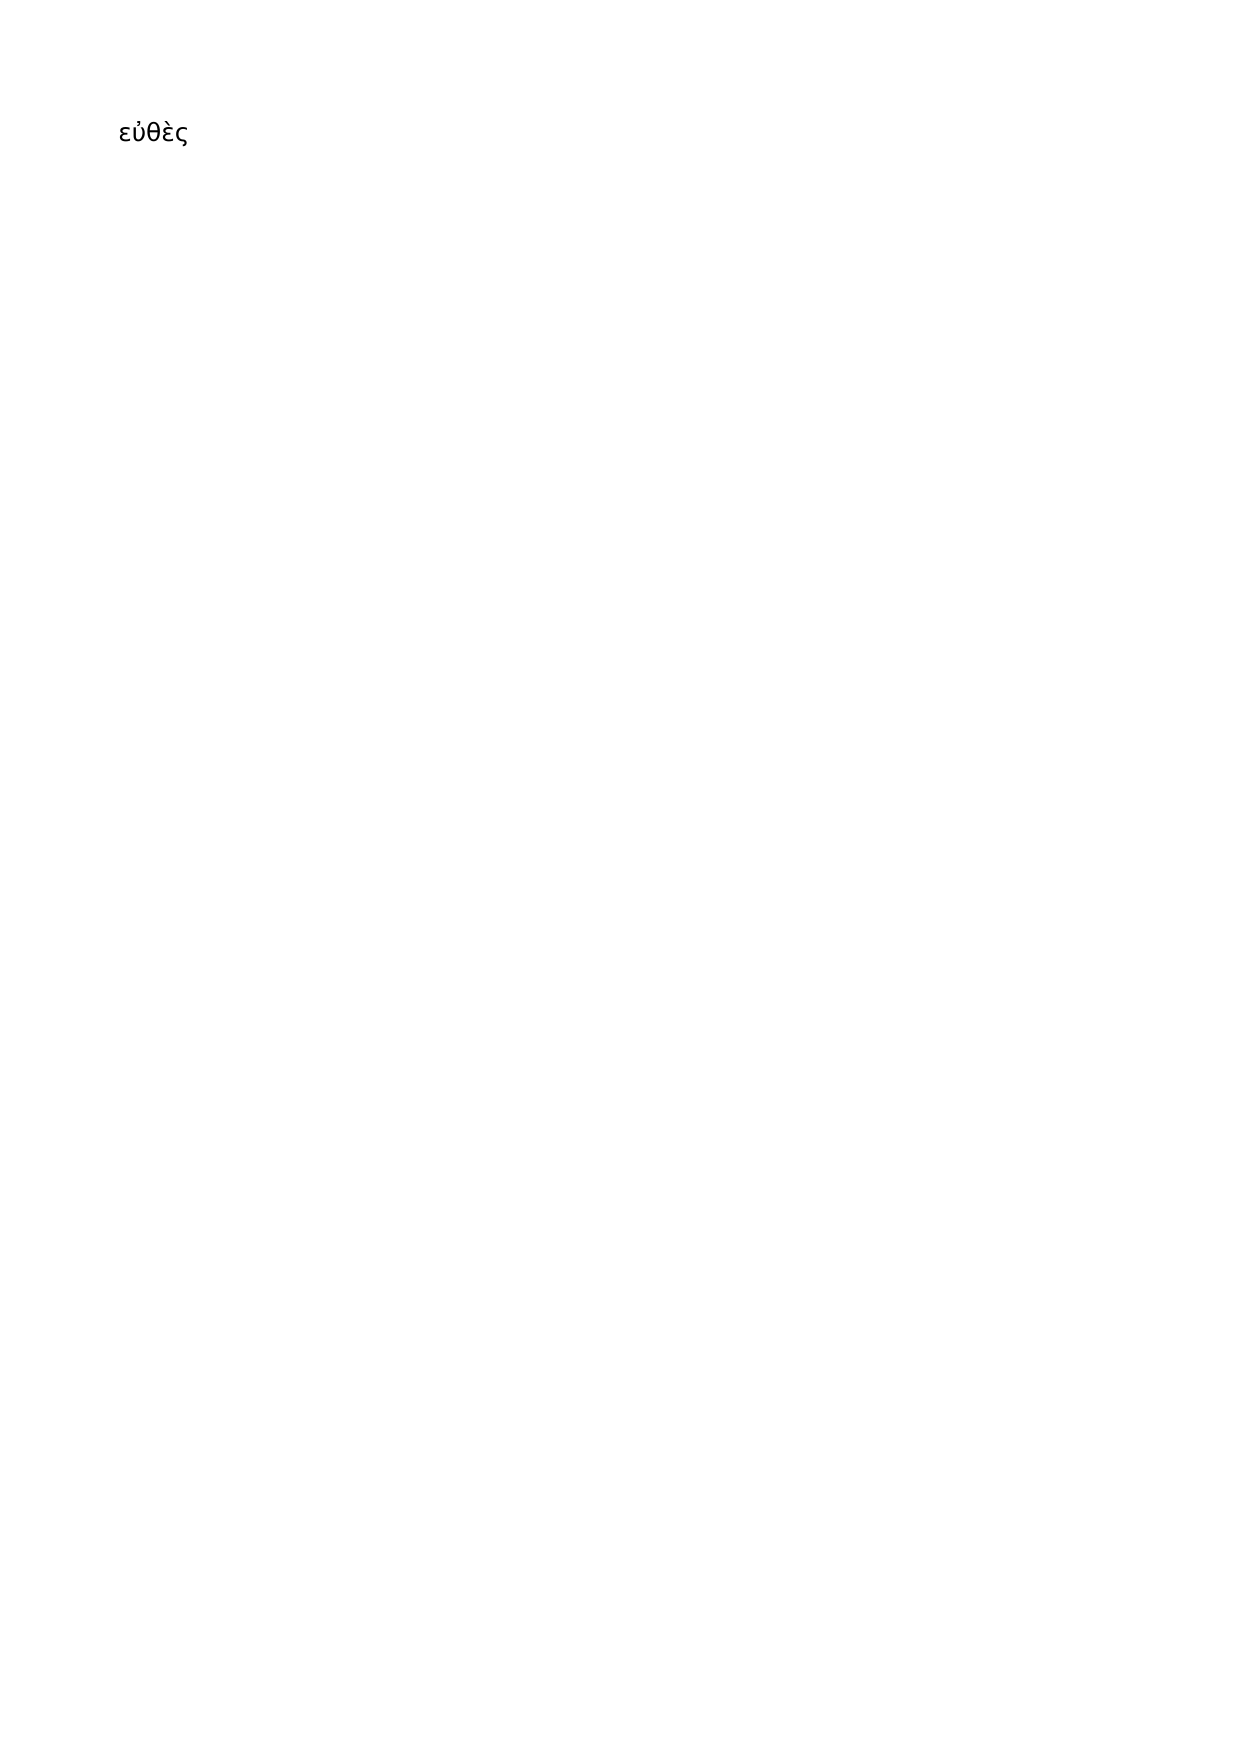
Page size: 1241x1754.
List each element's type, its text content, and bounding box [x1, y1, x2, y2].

text εὐθὲς [118, 118, 1122, 147]
